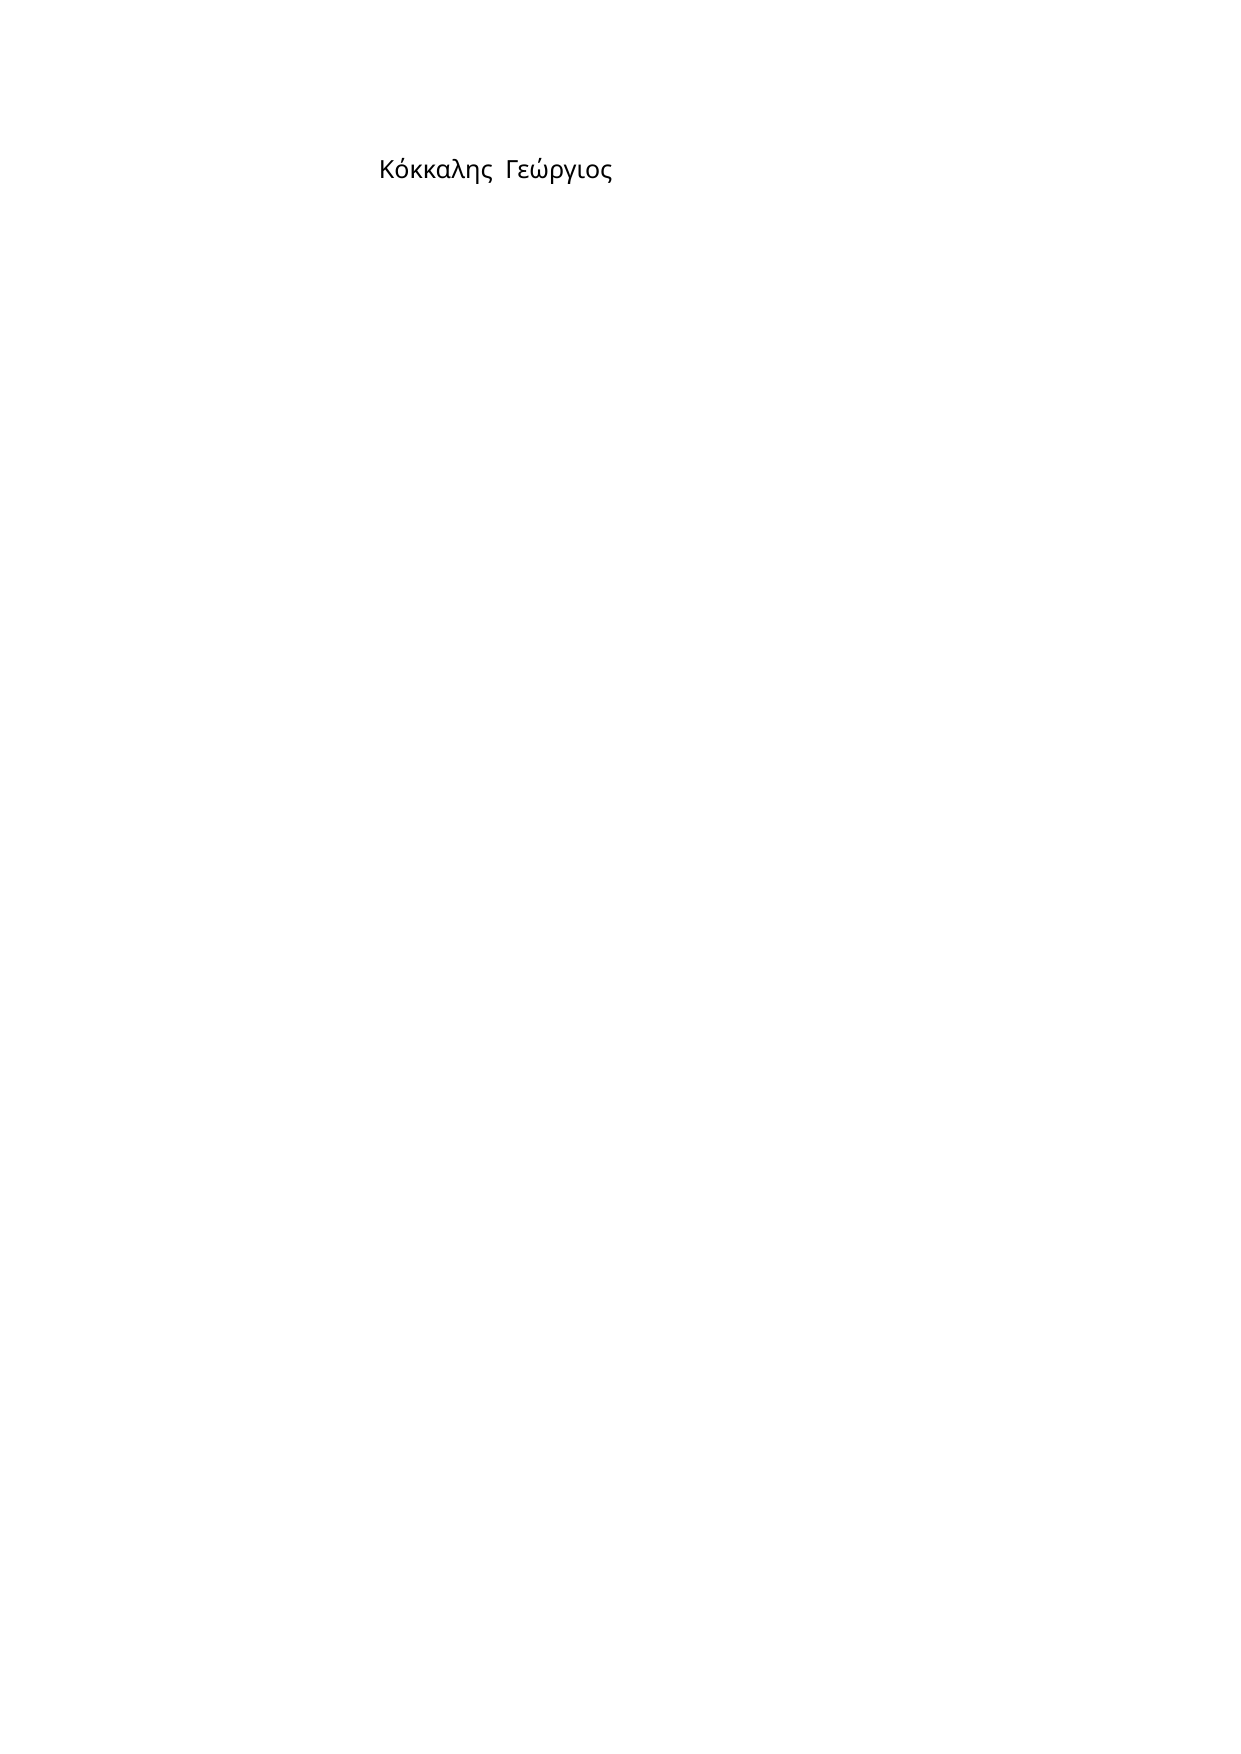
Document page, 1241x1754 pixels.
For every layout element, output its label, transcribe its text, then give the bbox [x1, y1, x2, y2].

text Κόκκαλης Γεώργιος [118, 152, 1122, 186]
